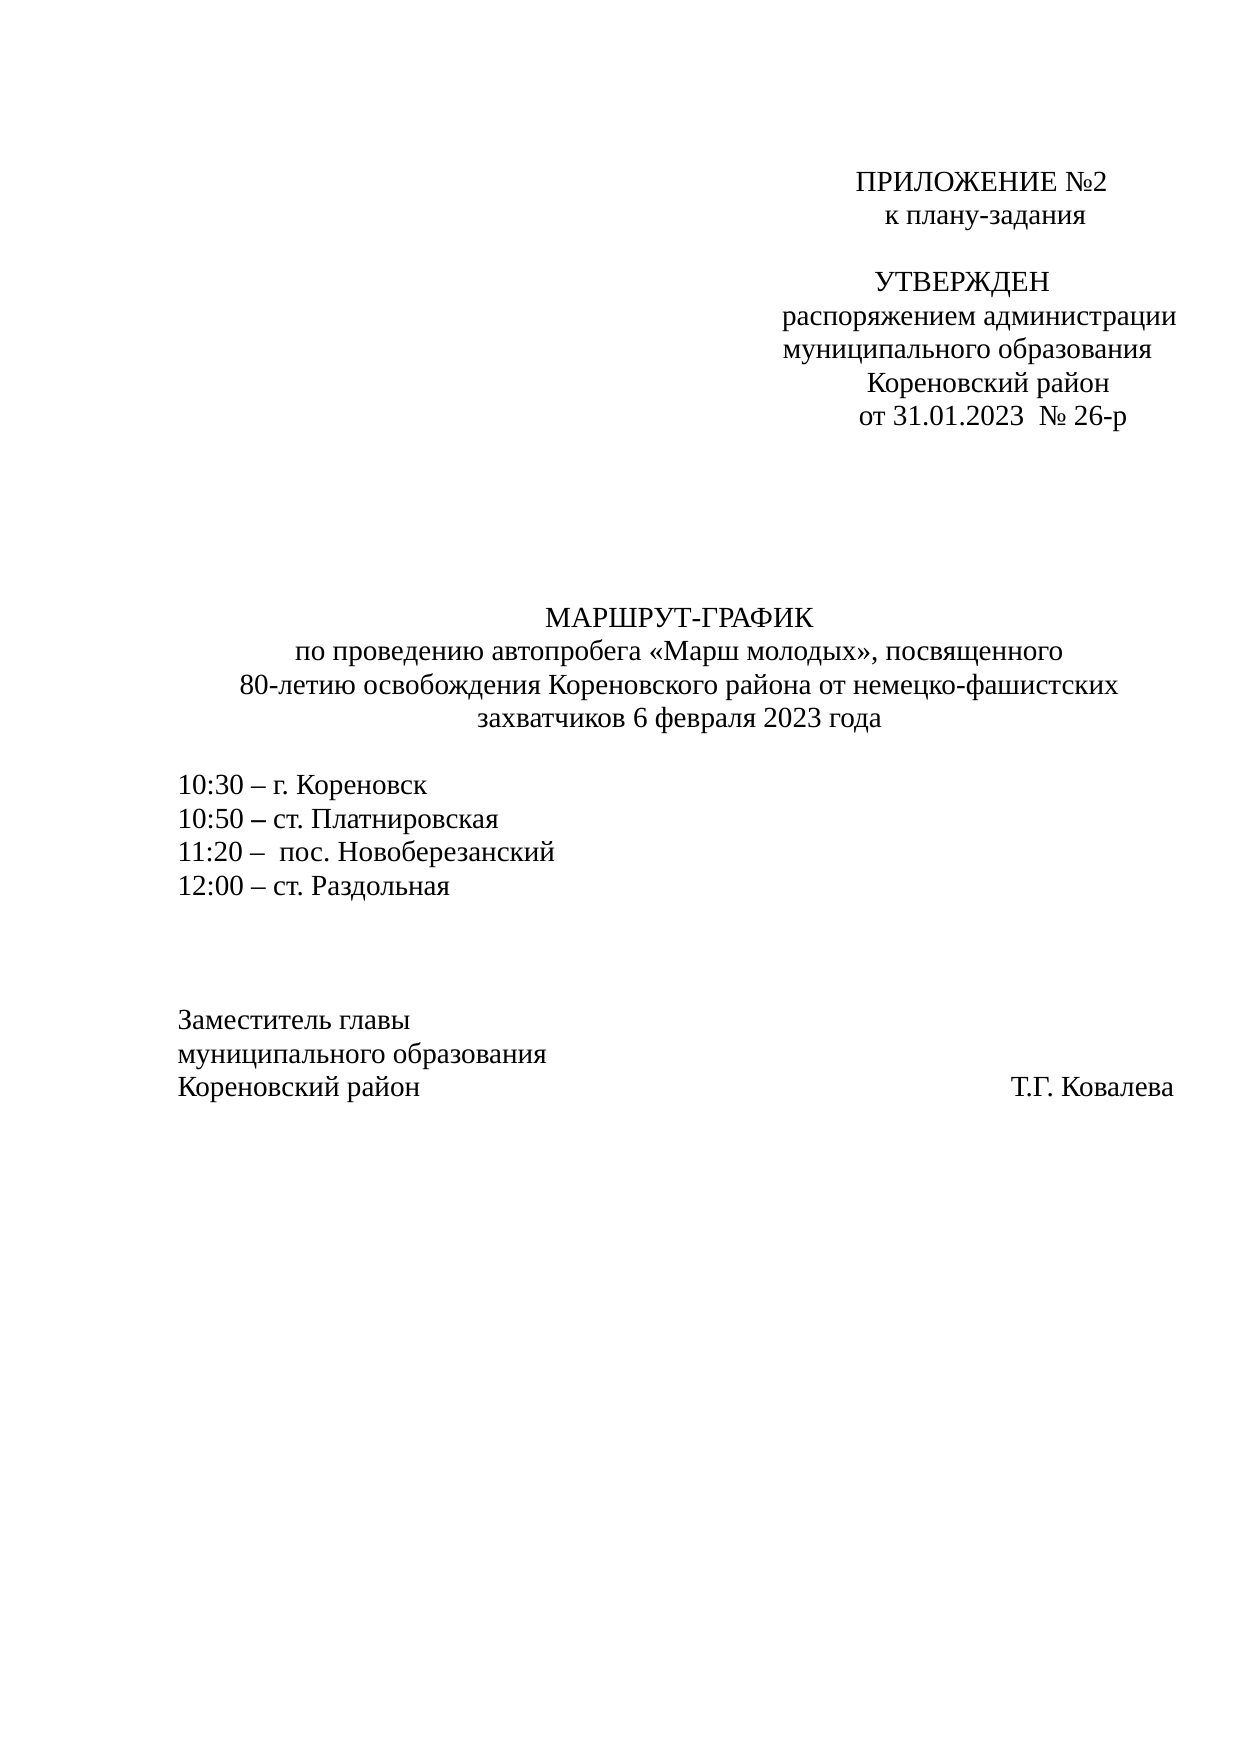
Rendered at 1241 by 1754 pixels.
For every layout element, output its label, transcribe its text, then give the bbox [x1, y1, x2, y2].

text распоряжением администрации [767, 298, 1181, 331]
text 11:20 – пос. Новоберезанский [177, 834, 1181, 868]
text МАРШРУТ-ГРАФИК [177, 600, 1181, 633]
text Кореновский район [837, 365, 1181, 398]
text 80-летию освобождения Кореновского района от немецко-фашистских захватчиков 6 февраля 2023 года [177, 667, 1181, 734]
text к плану-задания [177, 197, 1181, 231]
text муниципального образования [783, 331, 1181, 365]
text 10:50 – ст. Платнировская [177, 801, 1181, 834]
text от 31.01.2023 № 26-р [771, 398, 1181, 432]
text УТВЕРЖДЕН [874, 264, 1181, 298]
text ПРИЛОЖЕНИЕ №2 [177, 164, 1181, 197]
text Заместитель главы [177, 1002, 1181, 1036]
text по проведению автопробега «Марш молодых», посвященного [177, 633, 1181, 667]
text 12:00 – ст. Раздольная [177, 868, 1181, 902]
text Кореновский район Т.Г. Ковалева [177, 1069, 1181, 1103]
text муниципаль­ного образования [177, 1036, 1181, 1069]
text 10:30 – г. Кореновск [177, 767, 1181, 801]
